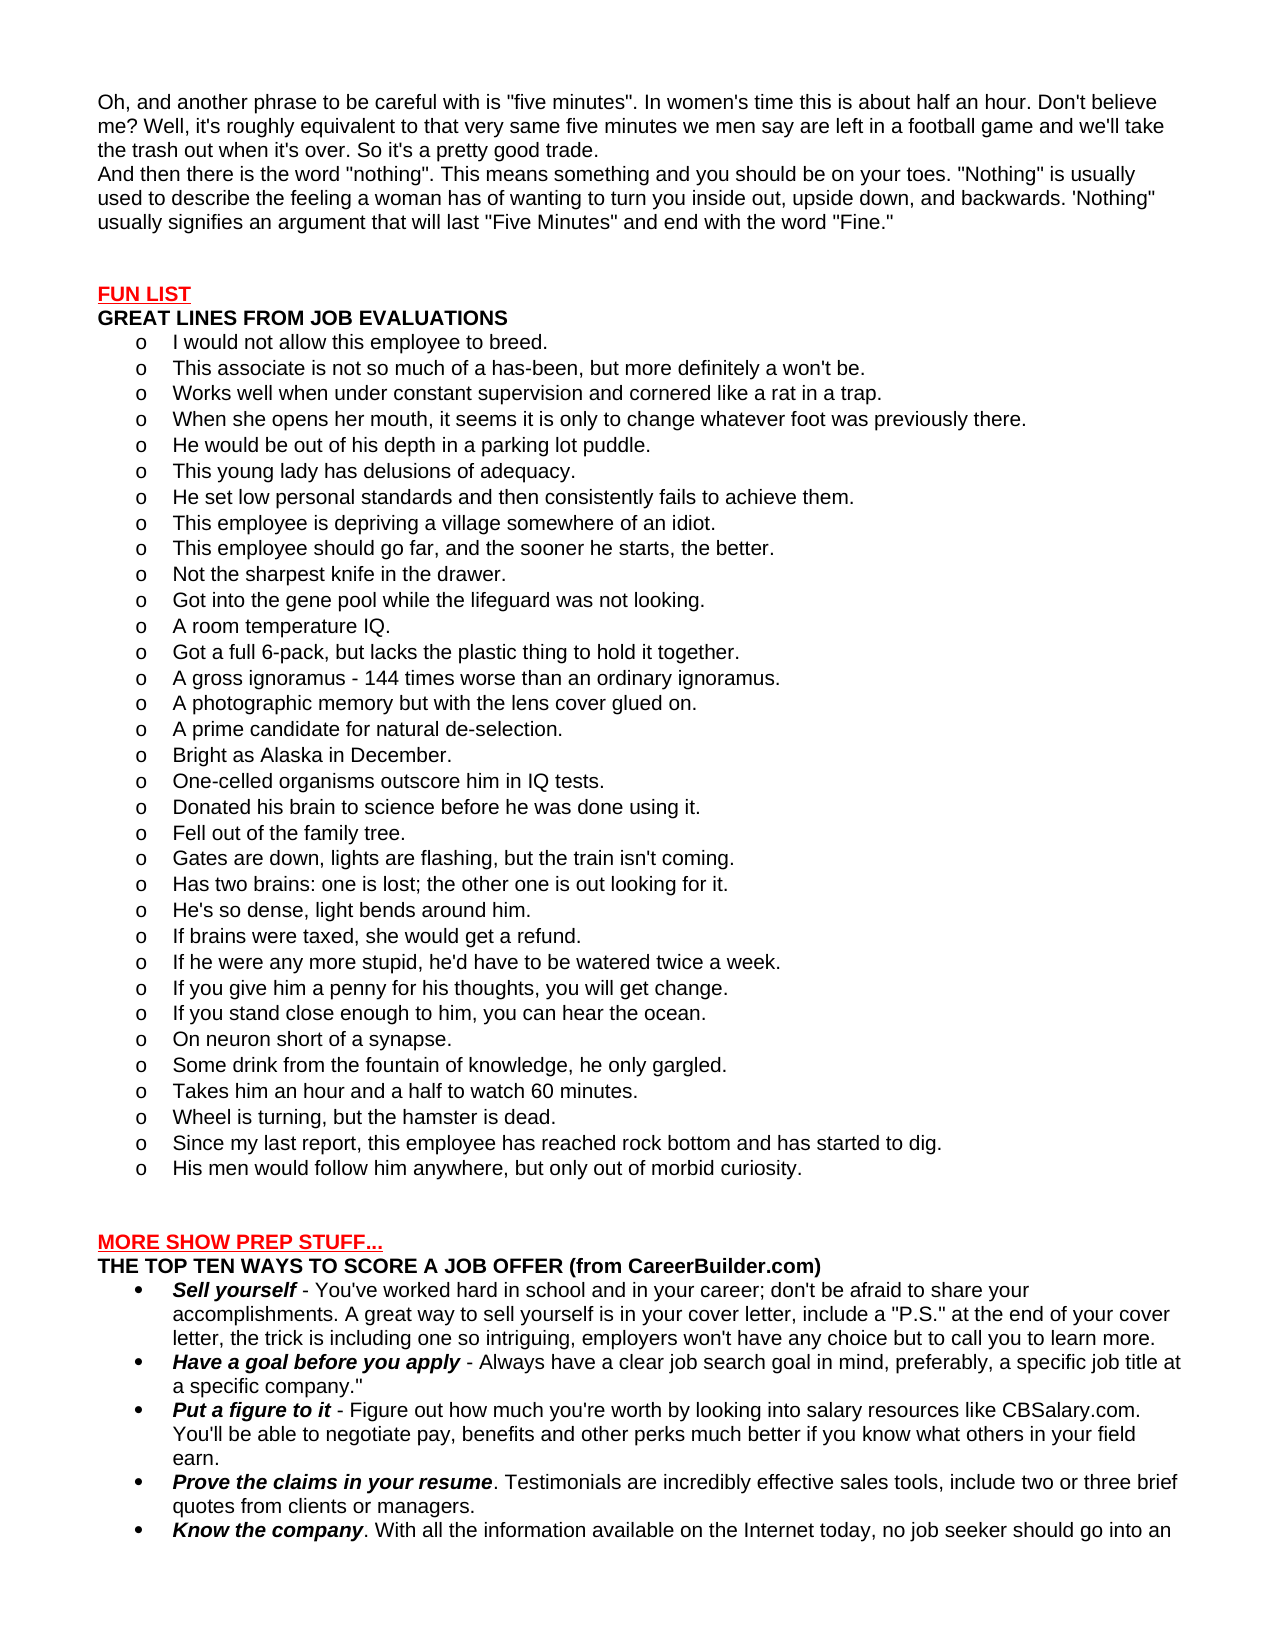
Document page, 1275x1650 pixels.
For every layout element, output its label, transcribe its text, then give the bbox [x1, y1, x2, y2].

text FUN LIST [97, 282, 1185, 306]
list If you stand close enough to him, you can hear the ocean. [135, 1001, 1185, 1027]
list If brains were taxed, she would get a refund. [135, 924, 1185, 949]
list Works well when under constant supervision and cornered like a rat in a trap. [135, 381, 1185, 407]
list This employee should go far, and the sooner he starts, the better. [135, 536, 1185, 562]
list He's so dense, light bends around him. [135, 898, 1185, 924]
list If you give him a penny for his thoughts, you will get change. [135, 975, 1185, 1001]
list Gates are down, lights are flashing, but the train isn't coming. [135, 846, 1185, 872]
list Sell yourself - You've worked hard in school and in your career; don't be afraid to share your accomplishments. A great way to sell yourself is in your cover letter, include a "P.S." at the end of your cover letter, the trick is including one so intriguing, employers won't have any choice but to call you to learn more. [135, 1278, 1185, 1350]
list Put a figure to it - Figure out how much you're worth by looking into salary resources like CBSalary.com. You'll be able to negotiate pay, benefits and other perks much better if you know what others in your field earn. [135, 1398, 1185, 1470]
list Know the company. With all the information available on the Internet today, no job seeker should go into an [135, 1518, 1185, 1542]
list This young lady has delusions of adequacy. [135, 459, 1185, 484]
list A gross ignoramus - 144 times worse than an ordinary ignoramus. [135, 665, 1185, 691]
list Takes him an hour and a half to watch 60 minutes. [135, 1079, 1185, 1104]
list This employee is depriving a village somewhere of an idiot. [135, 510, 1185, 536]
list I would not allow this employee to breed. [135, 329, 1185, 355]
list A room temperature IQ. [135, 614, 1185, 639]
list Fell out of the family tree. [135, 820, 1185, 846]
list He would be out of his depth in a parking lot puddle. [135, 433, 1185, 459]
text And then there is the word "nothing". This means something and you should be on your toes. "Nothing" is usually used to describe the feeling a woman has of wanting to turn you inside out, upside down, and backwards. 'Nothing" usually signifies an argument that will last "Five Minutes" and end with the word "Fine." [97, 162, 1185, 234]
list Bright as Alaska in December. [135, 743, 1185, 769]
text GREAT LINES FROM JOB EVALUATIONS [97, 306, 1185, 329]
text Oh, and another phrase to be careful with is "five minutes". In women's time this is about half an hour. Don't believe me? Well, it's roughly equivalent to that very same five minutes we men say are left in a football game and we'll take the trash out when it's over. So it's a pretty good trade. [97, 90, 1185, 162]
list Not the sharpest knife in the drawer. [135, 562, 1185, 588]
list His men would follow him anywhere, but only out of morbid curiosity. [135, 1156, 1185, 1182]
list A prime candidate for natural de-selection. [135, 717, 1185, 743]
list This associate is not so much of a has-been, but more definitely a won't be. [135, 355, 1185, 381]
list Prove the claims in your resume. Testimonials are incredibly effective sales tools, include two or three brief quotes from clients or managers. [135, 1470, 1185, 1518]
text THE TOP TEN WAYS TO SCORE A JOB OFFER (from CareerBuilder.com) [97, 1254, 1185, 1278]
list Has two brains: one is lost; the other one is out looking for it. [135, 872, 1185, 898]
list Since my last report, this employee has reached rock bottom and has started to dig. [135, 1130, 1185, 1156]
list He set low personal standards and then consistently fails to achieve them. [135, 484, 1185, 510]
list When she opens her mouth, it seems it is only to change whatever foot was previously there. [135, 407, 1185, 433]
list Some drink from the fountain of knowledge, he only gargled. [135, 1053, 1185, 1079]
list Got into the gene pool while the lifeguard was not looking. [135, 588, 1185, 614]
text MORE SHOW PREP STUFF... [97, 1230, 1185, 1254]
list Donated his brain to science before he was done using it. [135, 794, 1185, 820]
list On neuron short of a synapse. [135, 1027, 1185, 1053]
list One-celled organisms outscore him in IQ tests. [135, 769, 1185, 794]
list A photographic memory but with the lens cover glued on. [135, 691, 1185, 717]
list Wheel is turning, but the hamster is dead. [135, 1104, 1185, 1130]
list Have a goal before you apply - Always have a clear job search goal in mind, preferably, a specific job title at a specific company." [135, 1350, 1185, 1398]
list If he were any more stupid, he'd have to be watered twice a week. [135, 949, 1185, 975]
list Got a full 6-pack, but lacks the plastic thing to hold it together. [135, 639, 1185, 665]
